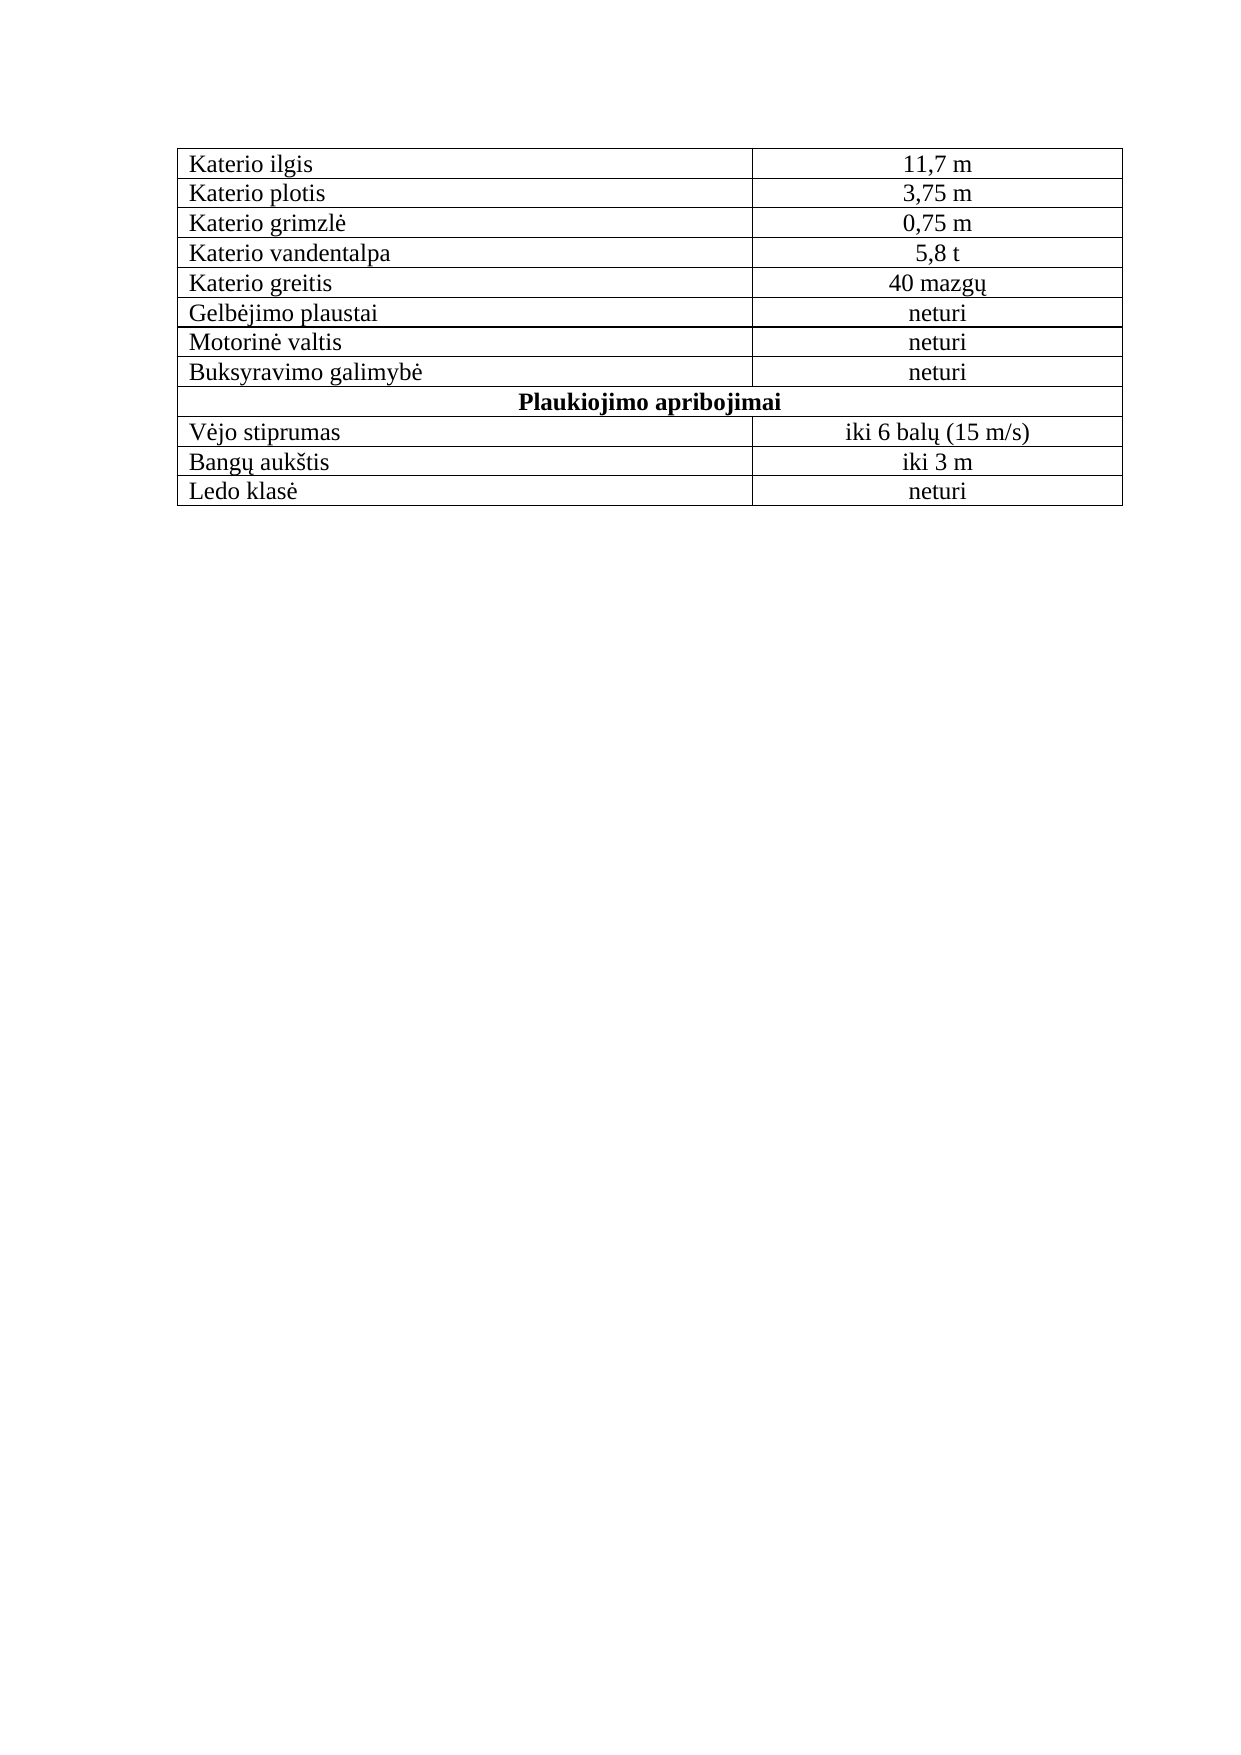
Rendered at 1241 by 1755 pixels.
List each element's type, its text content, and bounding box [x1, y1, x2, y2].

table_cell Katerio vandentalpa [178, 238, 752, 267]
table_cell 0,75 m [753, 208, 1122, 237]
table_cell Motorinė valtis [178, 328, 752, 356]
table_cell 40 mazgų [753, 268, 1122, 297]
table_cell Gelbėjimo plaustai [178, 298, 752, 326]
table_cell iki 3 m [753, 447, 1122, 475]
table_cell neturi [753, 328, 1122, 356]
table_cell neturi [753, 357, 1122, 386]
table_cell Ledo klasė [178, 476, 752, 505]
table_cell Buksyravimo galimybė [178, 357, 752, 386]
table_cell Katerio greitis [178, 268, 752, 297]
table_cell Bangų aukštis [178, 447, 752, 475]
table_cell neturi [753, 476, 1122, 505]
table_cell Katerio ilgis [178, 149, 752, 177]
table_cell Vėjo stiprumas [178, 417, 752, 446]
table_cell neturi [753, 298, 1122, 326]
table_cell 5,8 t [753, 238, 1122, 267]
table_cell Katerio plotis [178, 179, 752, 207]
table_cell Plaukiojimo apribojimai [178, 387, 1122, 416]
table_cell iki 6 balų (15 m/s) [753, 417, 1122, 446]
table_cell Katerio grimzlė [178, 208, 752, 237]
table_cell 3,75 m [753, 179, 1122, 207]
table_cell 11,7 m [753, 149, 1122, 177]
